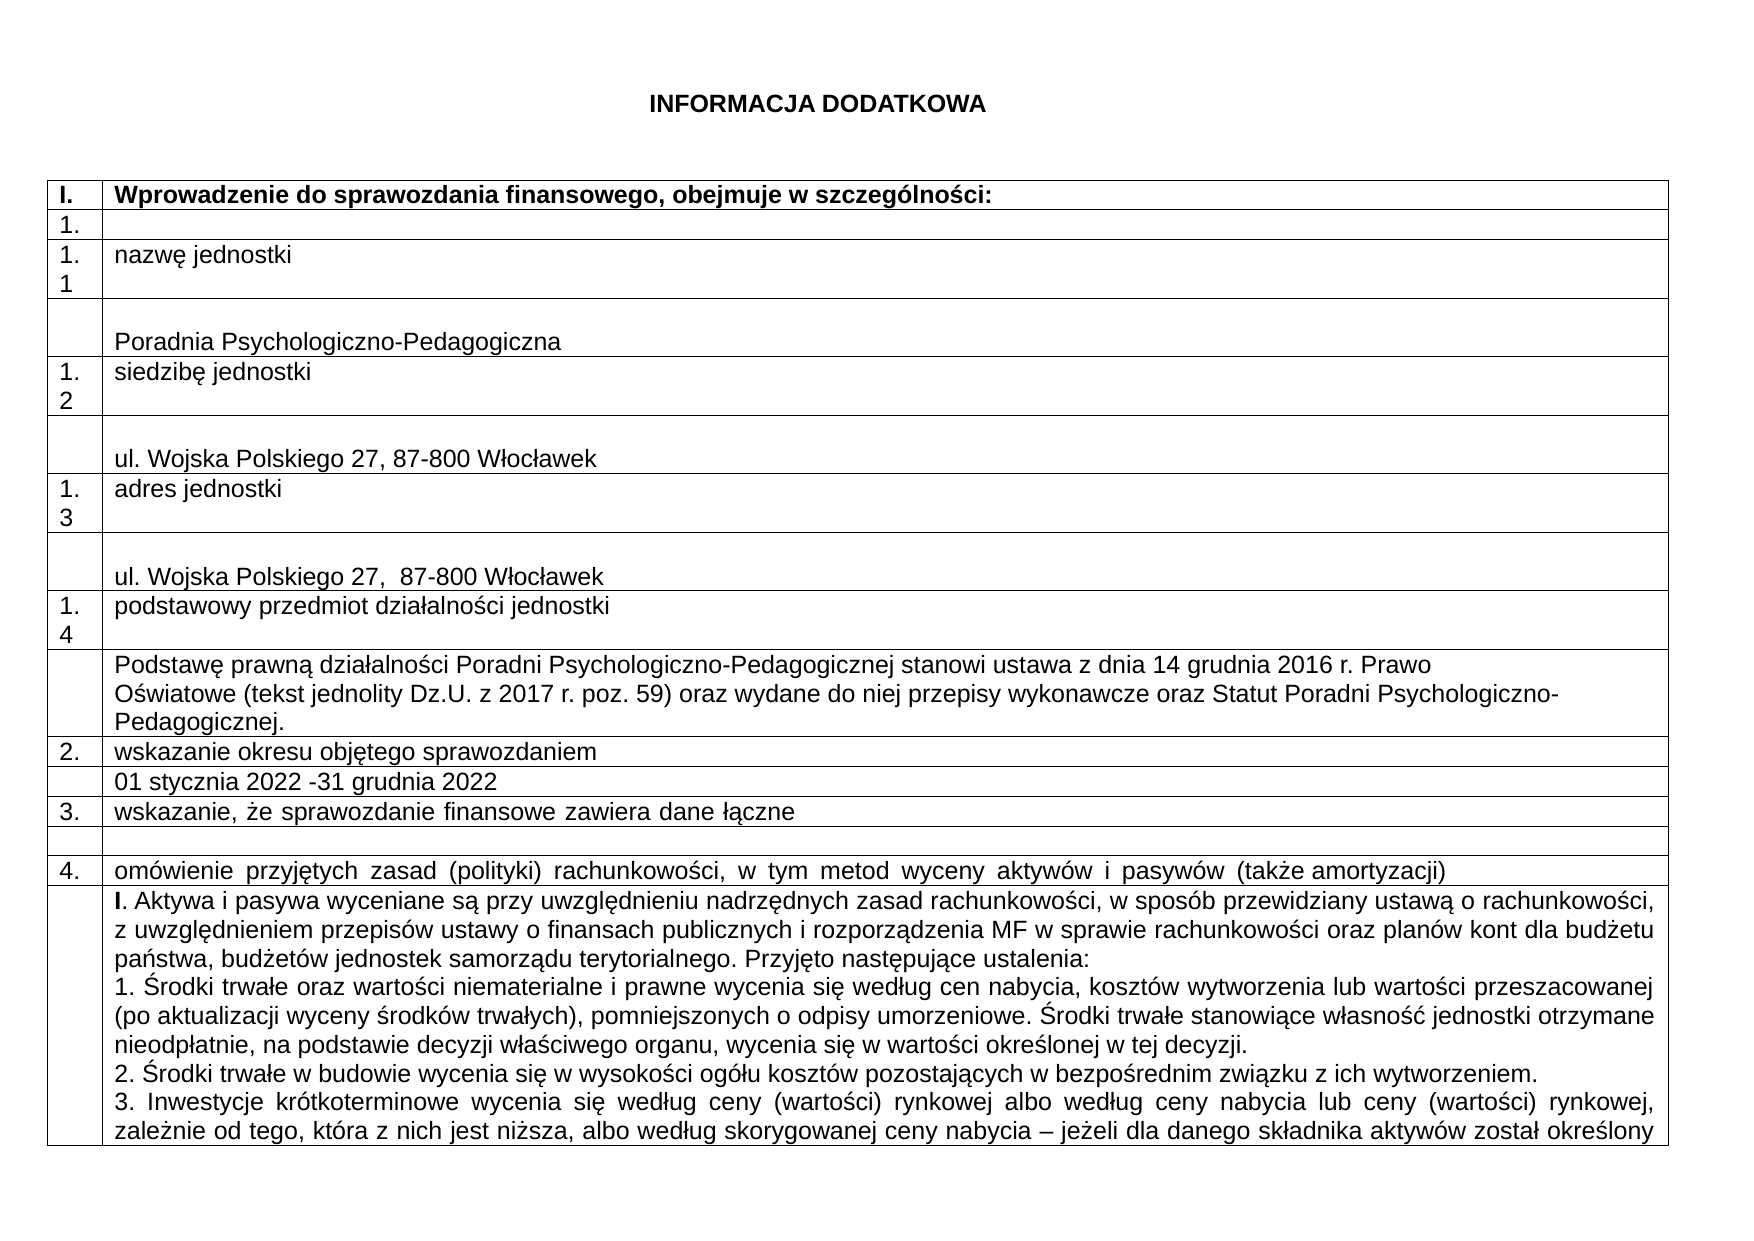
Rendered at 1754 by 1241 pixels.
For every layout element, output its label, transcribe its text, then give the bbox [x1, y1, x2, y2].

table_cell [48, 533, 102, 590]
table_cell siedzibę jednostki [103, 357, 1668, 415]
table_cell ul. Wojska Polskiego 27, 87-800 Włocławek [103, 416, 1668, 473]
table_cell [48, 299, 102, 356]
table_cell [103, 827, 1668, 855]
text INFORMACJA DODATKOWA [575, 89, 1695, 117]
table_cell 1.2 [48, 357, 102, 415]
table_cell 2. [48, 737, 102, 766]
table_cell 1.4 [48, 591, 102, 649]
table_header I. [48, 181, 102, 209]
table_cell Poradnia Psychologiczno-Pedagogiczna [103, 299, 1668, 356]
table_cell omówienie przyjętych zasad (polityki) rachunkowości, w tym metod wyceny aktywów i pasywów (także amortyzacji) [103, 856, 1668, 885]
table_cell [48, 827, 102, 855]
table_cell 01 stycznia 2022 -31 grudnia 2022 [103, 767, 1668, 796]
table_header Wprowadzenie do sprawozdania finansowego, obejmuje w szczególności: [103, 181, 1668, 209]
table_cell adres jednostki [103, 474, 1668, 532]
table_cell 1.3 [48, 474, 102, 532]
table_cell 1. [48, 210, 102, 239]
table_cell podstawowy przedmiot działalności jednostki [103, 591, 1668, 649]
table_cell I. Aktywa i pasywa wyceniane są przy uwzględnieniu nadrzędnych zasad rachunkowości, w sposób przewidziany ustawą o rachunkowości, z uwzględnieniem przepisów ustawy o finansach publicznych i rozporządzenia MF w sprawie rachunkowości oraz planów kont dla budżetu państwa, budżetów jednostek samorządu terytorialnego. Przyjęto następujące ustalenia: 1. Środki trwałe oraz wartości niematerialne i prawne wycenia się według cen nabycia, kosztów wytworzenia lub wartości przeszacowanej (po aktualizacji wyceny środków trwałych), pomniejszonych o odpisy umorzeniowe. Środki trwałe stanowiące własność jednostki otrzymane nieodpłatnie, na podstawie decyzji właściwego organu, wycenia się w wartości określonej w tej decyzji. 2. Środki trwałe w budowie wycenia się w wysokości ogółu kosztów pozostających w bezpośrednim związku z ich wytworzeniem. 3. Inwestycje krótkoterminowe wycenia się według ceny (wartości) rynkowej albo według ceny nabycia lub ceny (wartości) rynkowej, zależnie od tego, która z nich jest niższa, albo według skorygowanej ceny nabycia – jeżeli dla danego składnika aktywów został określony [103, 886, 1668, 1145]
table_cell [48, 650, 102, 736]
table_cell wskazanie okresu objętego sprawozdaniem [103, 737, 1668, 766]
table_cell ul. Wojska Polskiego 27, 87-800 Włocławek [103, 533, 1668, 590]
table_cell [48, 886, 102, 1145]
table_cell 4. [48, 856, 102, 885]
table_cell [48, 767, 102, 796]
table_cell [103, 210, 1668, 239]
table_cell 1.1 [48, 240, 102, 298]
table_cell nazwę jednostki [103, 240, 1668, 298]
table_cell wskazanie, że sprawozdanie finansowe zawiera dane łączne [103, 797, 1668, 826]
table_cell [48, 416, 102, 473]
table_cell 3. [48, 797, 102, 826]
table_cell Podstawę prawną działalności Poradni Psychologiczno-Pedagogicznej stanowi ustawa z dnia 14 grudnia 2016 r. Prawo Oświatowe (tekst jednolity Dz.U. z 2017 r. poz. 59) oraz wydane do niej przepisy wykonawcze oraz Statut Poradni Psychologiczno-Pedagogicznej. [103, 650, 1668, 736]
